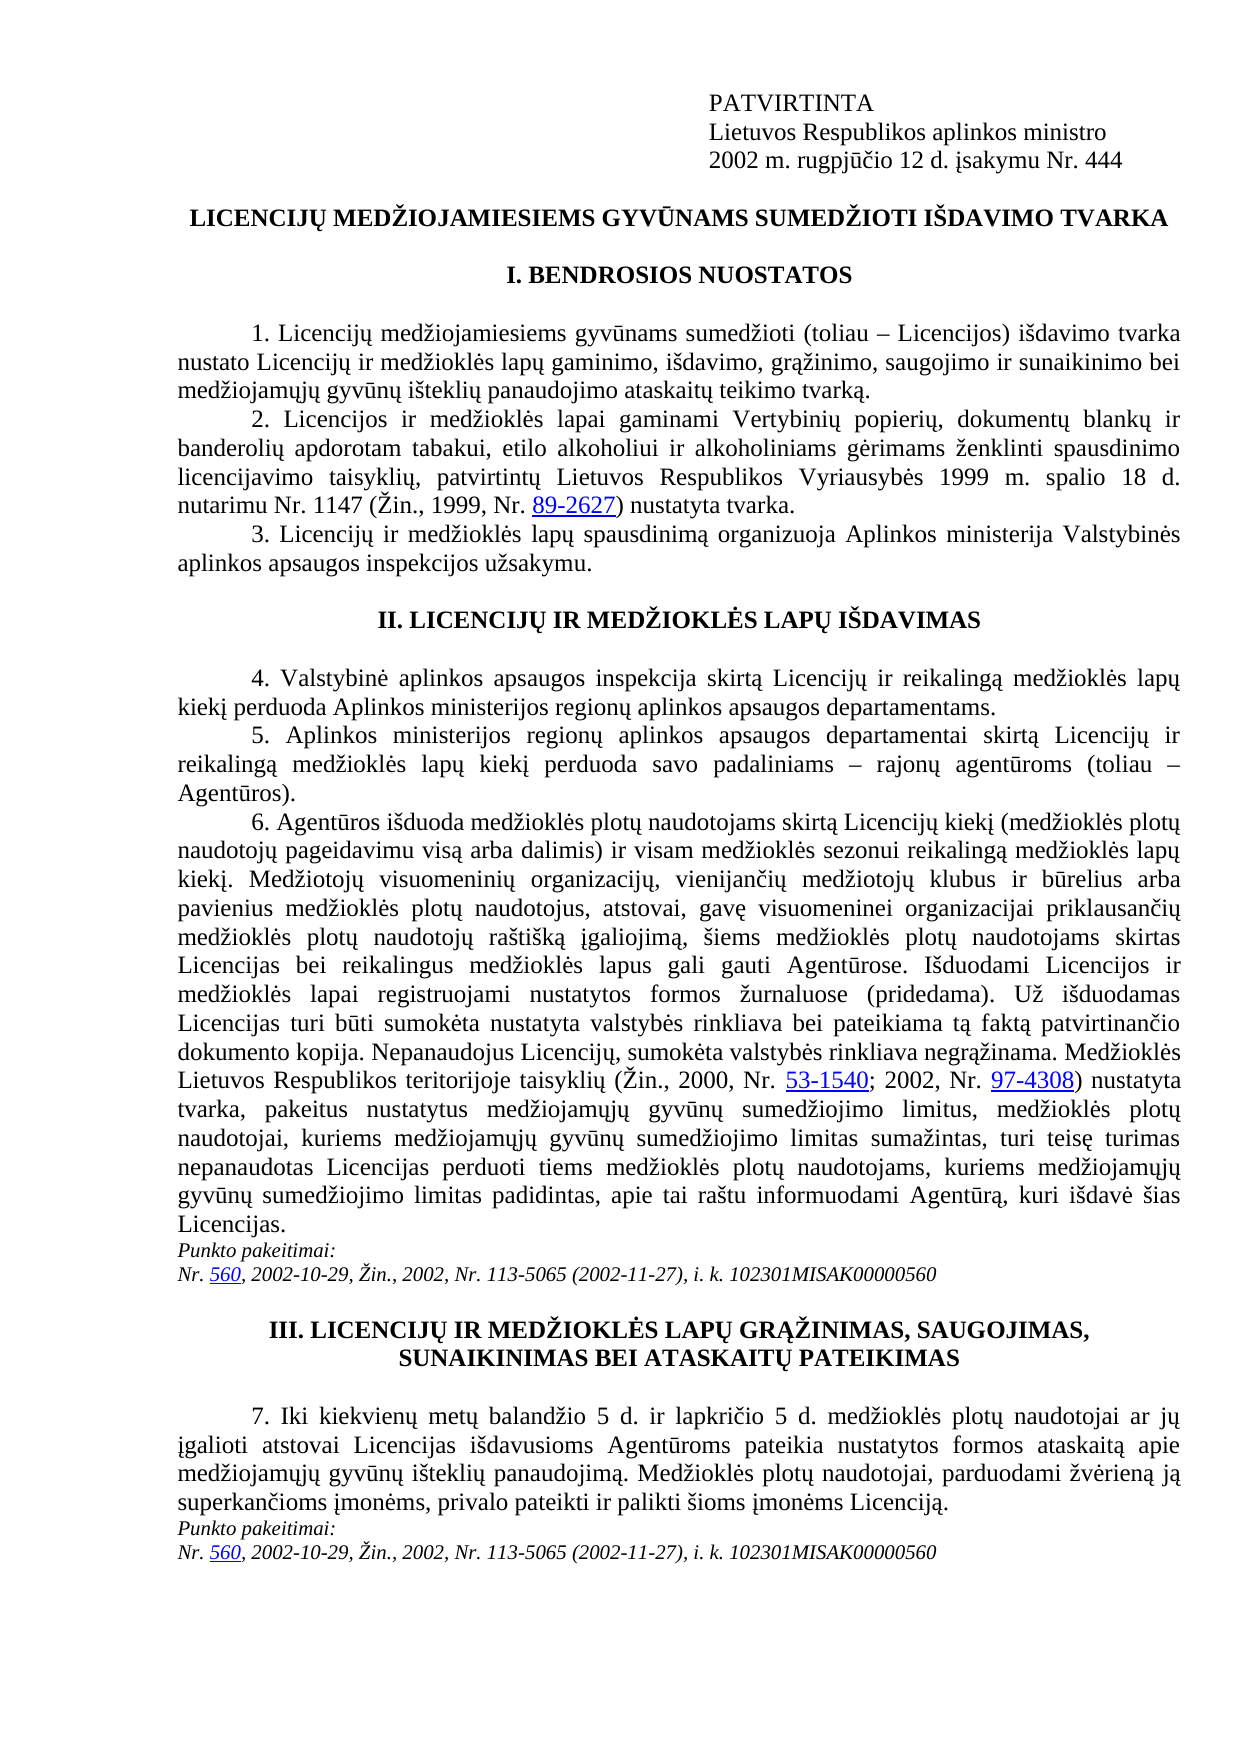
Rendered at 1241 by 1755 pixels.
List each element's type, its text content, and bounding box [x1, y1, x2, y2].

text III. LICENCIJŲ IR MEDŽIOKLĖS LAPŲ GRĄŽINIMAS, SAUGOJIMAS, SUNAIKINIMAS BEI ATASKAITŲ PATEIKIMAS [177, 1315, 1181, 1372]
text 4. Valstybinė aplinkos apsaugos inspekcija skirtą Licencijų ir reikalingą medžioklės lapų kiekį perduoda Aplinkos ministerijos regionų aplinkos apsaugos departamentams. [177, 663, 1181, 720]
text PATVIRTINTA [177, 88, 1181, 117]
text 2002 m. rugpjūčio 12 d. įsakymu Nr. 444 [177, 145, 1181, 174]
text 3. Licencijų ir medžioklės lapų spausdinimą organizuoja Aplinkos ministerija Valstybinės aplinkos apsaugos inspekcijos užsakymu. [177, 519, 1181, 577]
text Punkto pakeitimai: [177, 1238, 1181, 1262]
text 1. Licencijų medžiojamiesiems gyvūnams sumedžioti (toliau – Licencijos) išdavimo tvarka nustato Licencijų ir medžioklės lapų gaminimo, išdavimo, grąžinimo, saugojimo ir sunaikinimo bei medžiojamųjų gyvūnų išteklių panaudojimo ataskaitų teikimo tvarką. [177, 318, 1181, 404]
text I. BENDROSIOS NUOSTATOS [177, 260, 1181, 289]
text LICENCIJŲ MEDŽIOJAMIESIEMS GYVŪNAMS SUMEDŽIOTI IŠDAVIMO TVARKA [177, 203, 1181, 232]
text 7. Iki kiekvienų metų balandžio 5 d. ir lapkričio 5 d. medžioklės plotų naudotojai ar jų įgalioti atstovai Licencijas išdavusioms Agentūroms pateikia nustatytos formos ataskaitą apie medžiojamųjų gyvūnų išteklių panaudojimą. Medžioklės plotų naudotojai, parduodami žvėrieną ją superkančioms įmonėms, privalo pateikti ir palikti šioms įmonėms Licenciją. [177, 1401, 1181, 1516]
text II. LICENCIJŲ IR MEDŽIOKLĖS LAPŲ IŠDAVIMAS [177, 605, 1181, 634]
text Lietuvos Respublikos aplinkos ministro [177, 117, 1181, 145]
text Punkto pakeitimai: [177, 1516, 1181, 1540]
text 5. Aplinkos ministerijos regionų aplinkos apsaugos departamentai skirtą Licencijų ir reikalingą medžioklės lapų kiekį perduoda savo padaliniams – rajonų agentūroms (toliau – Agentūros). [177, 720, 1181, 807]
text Nr. 560, 2002-10-29, Žin., 2002, Nr. 113-5065 (2002-11-27), i. k. 102301MISAK00000560 [177, 1540, 1181, 1564]
text 6. Agentūros išduoda medžioklės plotų naudotojams skirtą Licencijų kiekį (medžioklės plotų naudotojų pageidavimu visą arba dalimis) ir visam medžioklės sezonui reikalingą medžioklės lapų kiekį. Medžiotojų visuomeninių organizacijų, vienijančių medžiotojų klubus ir būrelius arba pavienius medžioklės plotų naudotojus, atstovai, gavę visuomeninei organizacijai priklausančių medžioklės plotų naudotojų raštišką įgaliojimą, šiems medžioklės plotų naudotojams skirtas Licencijas bei reikalingus medžioklės lapus gali gauti Agentūrose. Išduodami Licencijos ir medžioklės lapai registruojami nustatytos formos žurnaluose (pridedama). Už išduodamas Licencijas turi būti sumokėta nustatyta valstybės rinkliava bei pateikiama tą faktą patvirtinančio dokumento kopija. Nepanaudojus Licencijų, sumokėta valstybės rinkliava negrąžinama. Medžioklės Lietuvos Respublikos teritorijoje taisyklių (Žin., 2000, Nr. 53-1540; 2002, Nr. 97-4308) nustatyta tvarka, pakeitus nustatytus medžiojamųjų gyvūnų sumedžiojimo limitus, medžioklės plotų naudotojai, kuriems medžiojamųjų gyvūnų sumedžiojimo limitas sumažintas, turi teisę turimas nepanaudotas Licencijas perduoti tiems medžioklės plotų naudotojams, kuriems medžiojamųjų gyvūnų sumedžiojimo limitas padidintas, apie tai raštu informuodami Agentūrą, kuri išdavė šias Licencijas. [177, 807, 1181, 1238]
text 2. Licencijos ir medžioklės lapai gaminami Vertybinių popierių, dokumentų blankų ir banderolių apdorotam tabakui, etilo alkoholiui ir alkoholiniams gėrimams ženklinti spausdinimo licencijavimo taisyklių, patvirtintų Lietuvos Respublikos Vyriausybės 1999 m. spalio 18 d. nutarimu Nr. 1147 (Žin., 1999, Nr. 89-2627) nustatyta tvarka. [177, 404, 1181, 519]
text Nr. 560, 2002-10-29, Žin., 2002, Nr. 113-5065 (2002-11-27), i. k. 102301MISAK00000560 [177, 1262, 1181, 1286]
